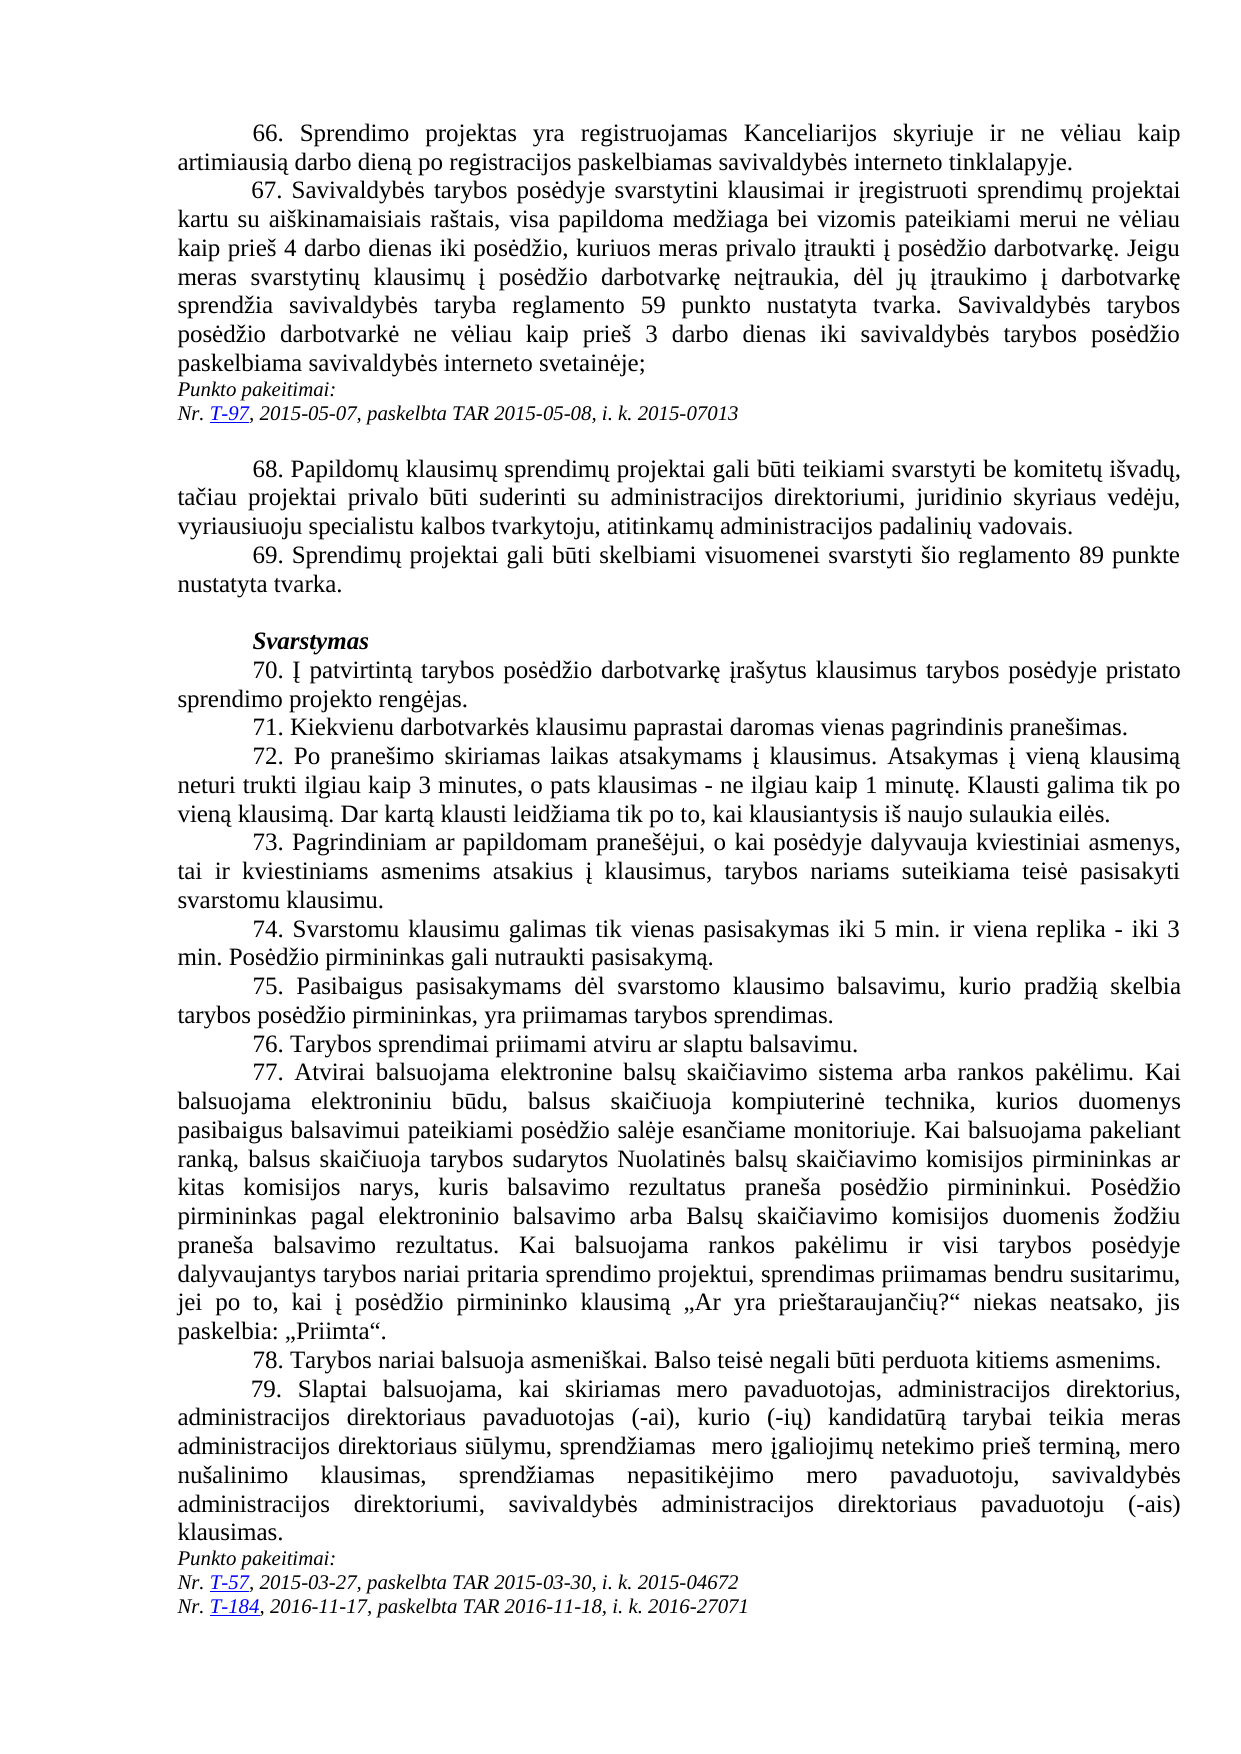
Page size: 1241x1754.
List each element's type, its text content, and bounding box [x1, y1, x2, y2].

text 72. Po pranešimo skiriamas laikas atsakymams į klausimus. Atsakymas į vieną klausimą neturi trukti ilgiau kaip 3 minutes, o pats klausimas - ne ilgiau kaip 1 minutę. Klausti galima tik po vieną klausimą. Dar kartą klausti leidžiama tik po to, kai klausiantysis iš naujo sulaukia eilės. [177, 741, 1181, 827]
text 70. Į patvirtintą tarybos posėdžio darbotvarkę įrašytus klausimus tarybos posėdyje pristato sprendimo projekto rengėjas. [177, 655, 1181, 712]
text Punkto pakeitimai: [177, 377, 1181, 401]
text 79. Slaptai balsuojama, kai skiriamas mero pavaduotojas, administracijos direktorius, administracijos direktoriaus pavaduotojas (-ai), kurio (-ių) kandidatūrą tarybai teikia meras administracijos direktoriaus siūlymu, sprendžiamas mero įgaliojimų netekimo prieš terminą, mero nušalinimo klausimas, sprendžiamas nepasitikėjimo mero pavaduotoju, savivaldybės administracijos direktoriumi, savivaldybės administracijos direktoriaus pavaduotoju (-ais) klausimas. [177, 1374, 1181, 1546]
text 71. Kiekvienu darbotvarkės klausimu paprastai daromas vienas pagrindinis pranešimas. [177, 712, 1181, 741]
text Nr. T-184, 2016-11-17, paskelbta TAR 2016-11-18, i. k. 2016-27071 [177, 1594, 1181, 1618]
text 66. Sprendimo projektas yra registruojamas Kanceliarijos skyriuje ir ne vėliau kaip artimiausią darbo dieną po registracijos paskelbiamas savivaldybės interneto tinklalapyje. [177, 118, 1181, 176]
text Nr. T-57, 2015-03-27, paskelbta TAR 2015-03-30, i. k. 2015-04672 [177, 1570, 1181, 1594]
text 74. Svarstomu klausimu galimas tik vienas pasisakymas iki 5 min. ir viena replika - iki 3 min. Posėdžio pirmininkas gali nutraukti pasisakymą. [177, 914, 1181, 971]
text Svarstymas [177, 626, 1181, 655]
text 78. Tarybos nariai balsuoja asmeniškai. Balso teisė negali būti perduota kitiems asmenims. [177, 1345, 1181, 1374]
text 69. Sprendimų projektai gali būti skelbiami visuomenei svarstyti šio reglamento 89 punkte nustatyta tvarka. [177, 540, 1181, 597]
text 67. Savivaldybės tarybos posėdyje svarstytini klausimai ir įregistruoti sprendimų projektai kartu su aiškinamaisiais raštais, visa papildoma medžiaga bei vizomis pateikiami merui ne vėliau kaip prieš 4 darbo dienas iki posėdžio, kuriuos meras privalo įtraukti į posėdžio darbotvarkę. Jeigu meras svarstytinų klausimų į posėdžio darbotvarkę neįtraukia, dėl jų įtraukimo į darbotvarkę sprendžia savivaldybės taryba reglamento 59 punkto nustatyta tvarka. Savivaldybės tarybos posėdžio darbotvarkė ne vėliau kaip prieš 3 darbo dienas iki savivaldybės tarybos posėdžio paskelbiama savivaldybės interneto svetainėje; [177, 176, 1181, 377]
text 77. Atvirai balsuojama elektronine balsų skaičiavimo sistema arba rankos pakėlimu. Kai balsuojama elektroniniu būdu, balsus skaičiuoja kompiuterinė technika, kurios duomenys pasibaigus balsavimui pateikiami posėdžio salėje esančiame monitoriuje. Kai balsuojama pakeliant ranką, balsus skaičiuoja tarybos sudarytos Nuolatinės balsų skaičiavimo komisijos pirmininkas ar kitas komisijos narys, kuris balsavimo rezultatus praneša posėdžio pirmininkui. Posėdžio pirmininkas pagal elektroninio balsavimo arba Balsų skaičiavimo komisijos duomenis žodžiu praneša balsavimo rezultatus. Kai balsuojama rankos pakėlimu ir visi tarybos posėdyje dalyvaujantys tarybos nariai pritaria sprendimo projektui, sprendimas priimamas bendru susitarimu, jei po to, kai į posėdžio pirmininko klausimą „Ar yra prieštaraujančių?“ niekas neatsako, jis paskelbia: „Priimta“. [177, 1057, 1181, 1345]
text Punkto pakeitimai: [177, 1546, 1181, 1570]
text Nr. T-97, 2015-05-07, paskelbta TAR 2015-05-08, i. k. 2015-07013 [177, 401, 1181, 425]
text 75. Pasibaigus pasisakymams dėl svarstomo klausimo balsavimu, kurio pradžią skelbia tarybos posėdžio pirmininkas, yra priimamas tarybos sprendimas. [177, 971, 1181, 1029]
text 76. Tarybos sprendimai priimami atviru ar slaptu balsavimu. [177, 1029, 1181, 1057]
text 73. Pagrindiniam ar papildomam pranešėjui, o kai posėdyje dalyvauja kviestiniai asmenys, tai ir kviestiniams asmenims atsakius į klausimus, tarybos nariams suteikiama teisė pasisakyti svarstomu klausimu. [177, 827, 1181, 914]
text 68. Papildomų klausimų sprendimų projektai gali būti teikiami svarstyti be komitetų išvadų, tačiau projektai privalo būti suderinti su administracijos direktoriumi, juridinio skyriaus vedėju, vyriausiuoju specialistu kalbos tvarkytoju, atitinkamų administracijos padalinių vadovais. [177, 454, 1181, 540]
